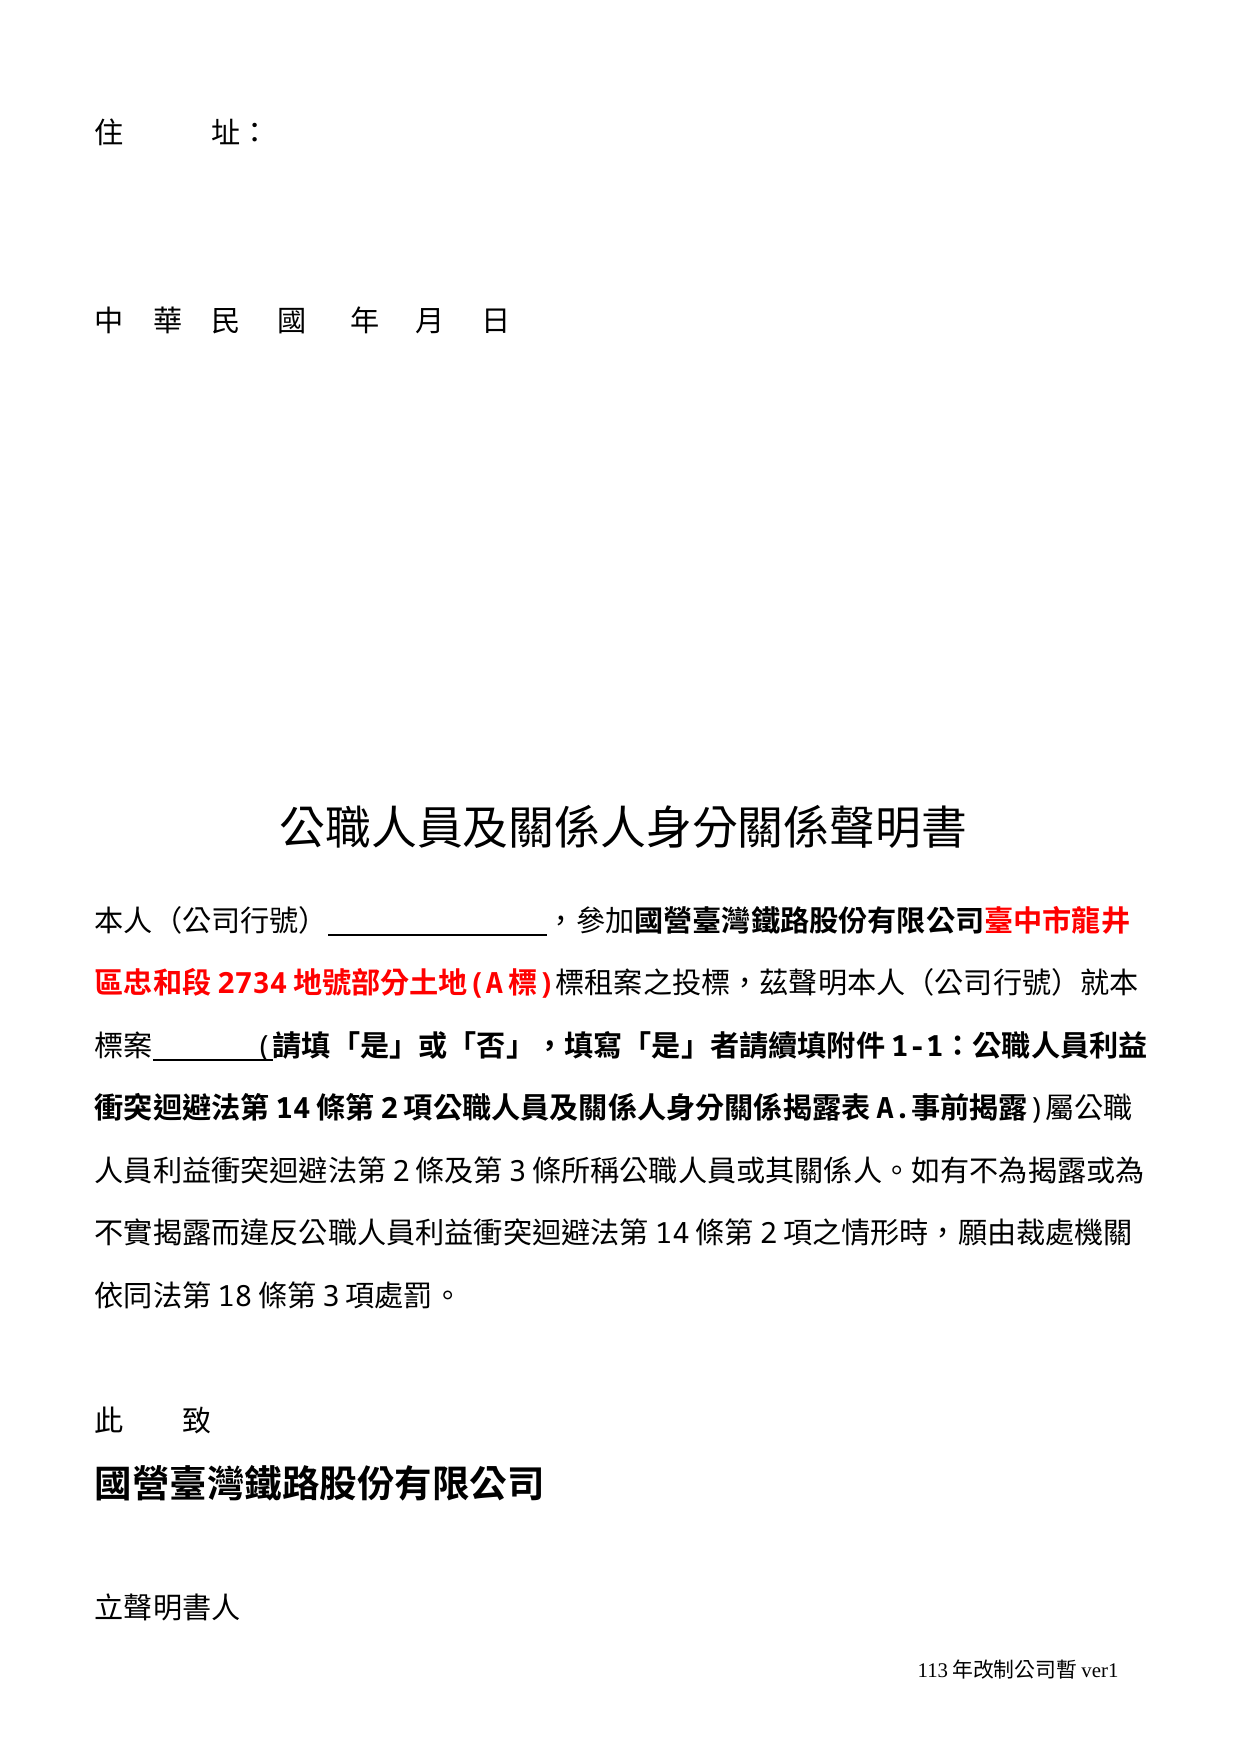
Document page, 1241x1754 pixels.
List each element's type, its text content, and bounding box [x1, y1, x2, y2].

text 公職人員及關係人身分關係聲明書 [94, 752, 1152, 877]
text 此 致 [94, 1377, 1152, 1439]
text 國營臺灣鐵路股份有限公司 [94, 1439, 1152, 1502]
text 本人（公司行號） ，參加國營臺灣鐵路股份有限公司臺中市龍井區忠和段2734地號部分土地(A標)標租案之投標，茲聲明本人（公司行號）就本標案 (請填「是」或「否」，填寫「是」者請續填附件1-1：公職人員利益衝突迴避法第14條第2項公職人員及關係人身分關係揭露表A.事前揭露)屬公職人員利益衝突迴避法第2條及第3條所稱公職人員或其關係人。如有不為揭露或為不實揭露而違反公職人員利益衝突迴避法第14條第2項之情形時，願由裁處機關依同法第18條第3項處罰。 [94, 877, 1152, 1314]
text 中 華 民 國 年 月 日 [94, 277, 1152, 339]
text 立聲明書人 [94, 1564, 1152, 1627]
text 住 址： [94, 89, 1152, 152]
